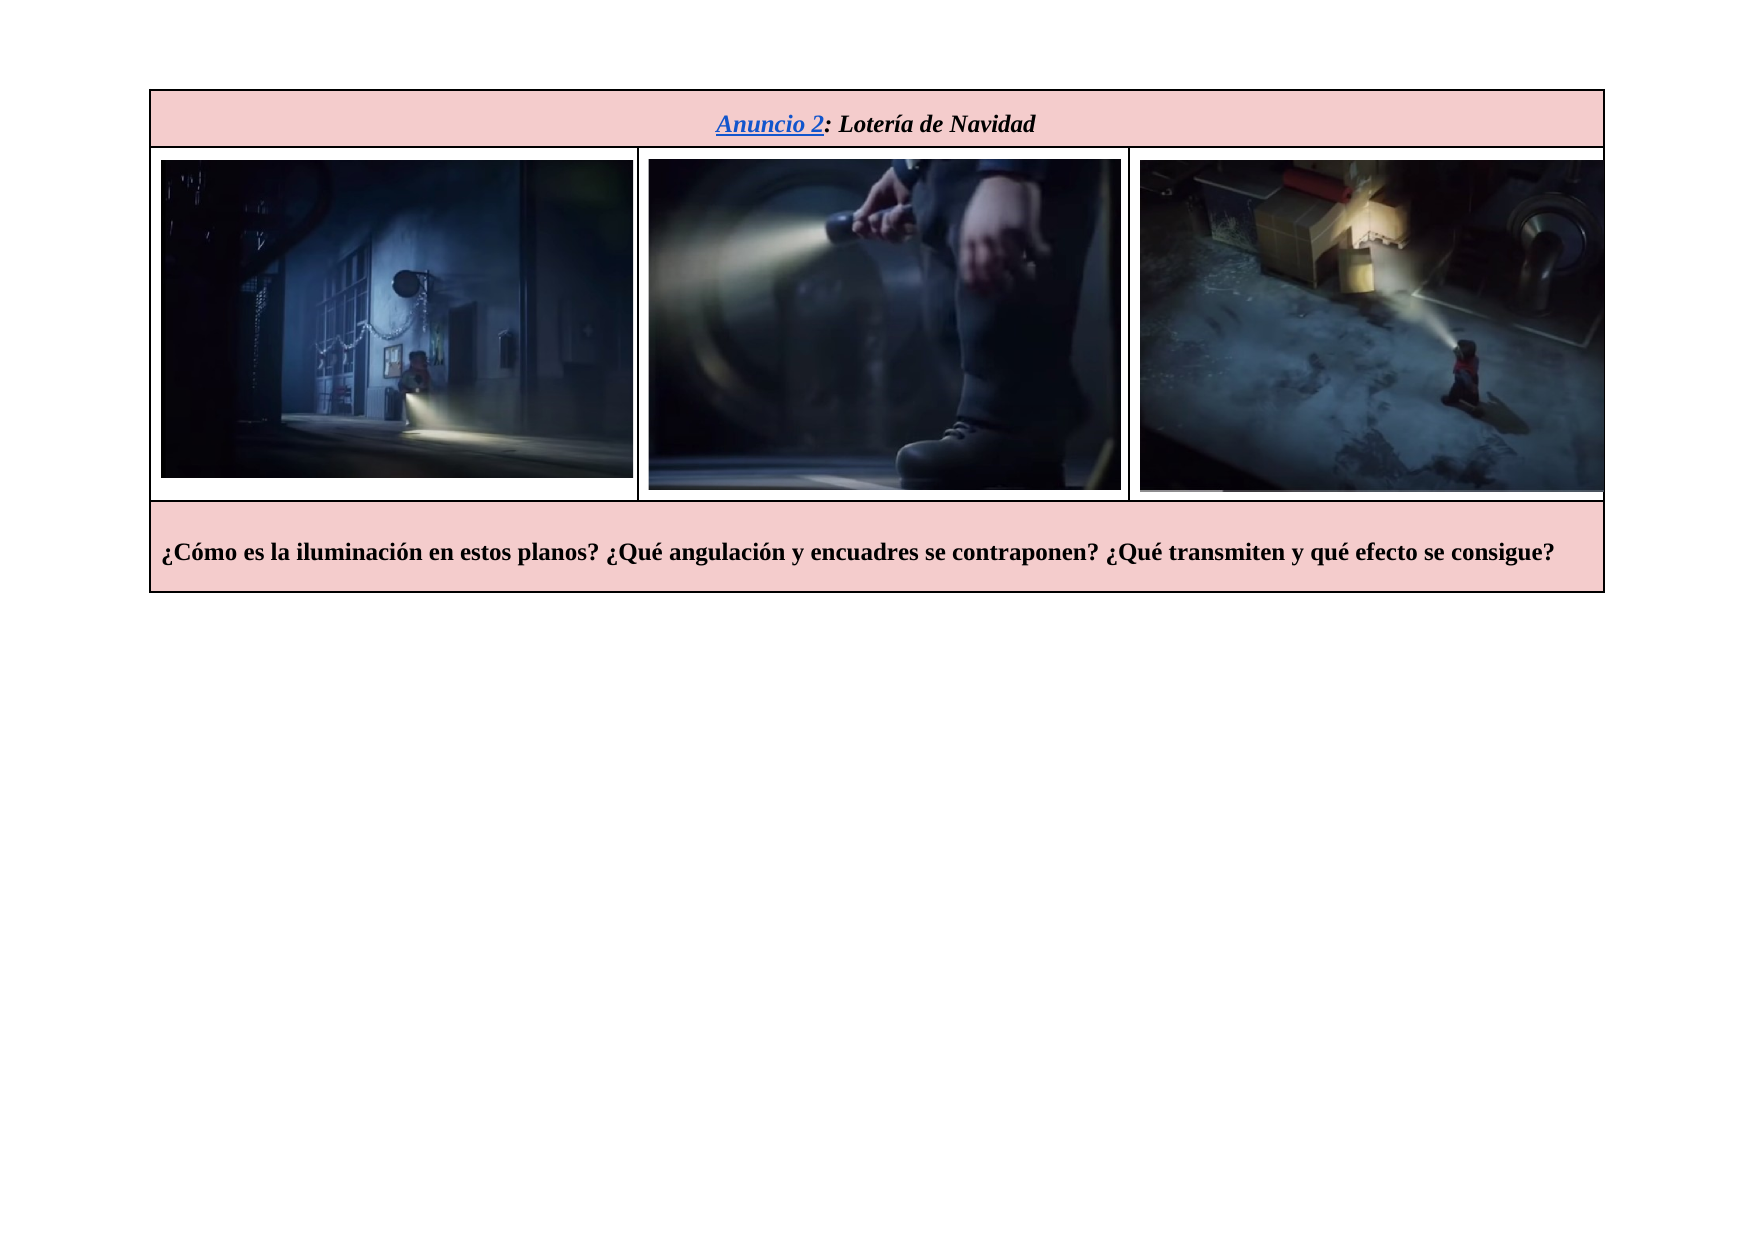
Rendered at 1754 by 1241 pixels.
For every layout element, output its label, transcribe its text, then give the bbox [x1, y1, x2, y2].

table_cell [151, 148, 637, 500]
table_cell [639, 148, 1128, 500]
table_header Anuncio 2: Lotería de Navidad [151, 91, 1603, 146]
table_cell ¿Cómo es la iluminación en estos planos? ¿Qué angulación y encuadres se contraponen? ¿Qué transmiten y qué efecto se consigue? [151, 502, 1603, 591]
table_cell [1130, 148, 1603, 500]
